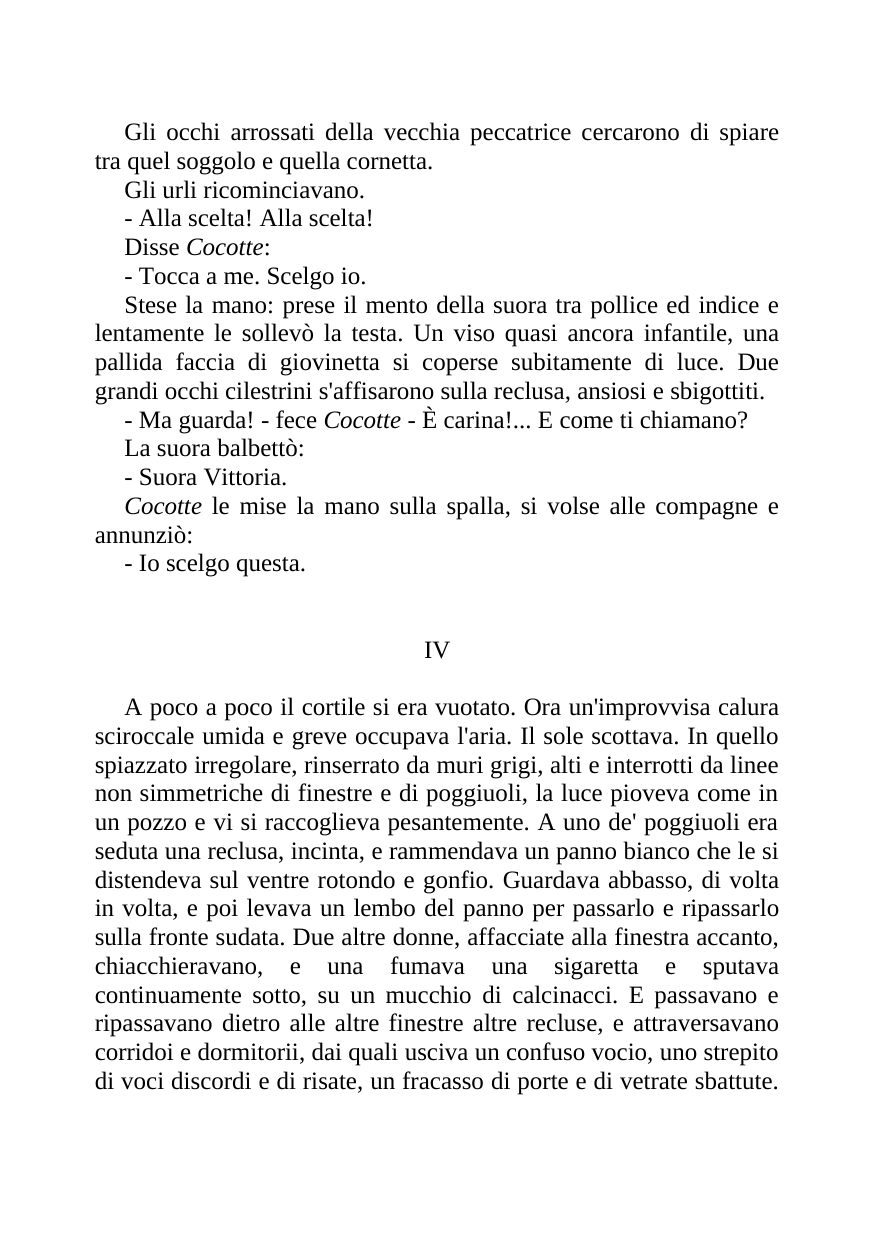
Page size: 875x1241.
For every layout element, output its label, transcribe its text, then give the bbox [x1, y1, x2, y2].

text Stese la mano: prese il mento della suora tra pollice ed indice e lentamente le sollevò la testa. Un viso quasi ancora infantile, una pallida faccia di giovinetta si coperse subitamente di luce. Due grandi occhi cilestrini s'affisarono sulla reclusa, ansiosi e sbigottiti. [94, 290, 779, 405]
text Gli urli ricominciavano. [94, 175, 779, 203]
text - Io scelgo questa. [94, 548, 779, 577]
text - Tocca a me. Scelgo io. [94, 261, 779, 290]
text Cocotte le mise la mano sulla spalla, si volse alle compagne e annunziò: [94, 491, 779, 548]
text A poco a poco il cortile si era vuotato. Ora un'improvvisa calura sciroccale umida e greve occupava l'aria. Il sole scottava. In quello spiazzato irregolare, rinserrato da muri grigi, alti e interrotti da linee non simmetriche di finestre e di poggiuoli, la luce pioveva come in un pozzo e vi si raccoglieva pesantemente. A uno de' poggiuoli era seduta una reclusa, incinta, e rammendava un panno bianco che le si distendeva sul ventre rotondo e gonfio. Guardava abbasso, di volta in volta, e poi levava un lembo del panno per passarlo e ripassarlo sulla fronte sudata. Due altre donne, affacciate alla finestra accanto, chiacchieravano, e una fumava una sigaretta e sputava continuamente sotto, su un mucchio di calcinacci. E passavano e ripassavano dietro alle altre finestre altre recluse, e attraversavano corridoi e dormitorii, dai quali usciva un confuso vocio, uno strepito di voci discordi e di risate, un fracasso di porte e di vetrate sbattute. [94, 692, 779, 1095]
text - Alla scelta! Alla scelta! [94, 203, 779, 232]
text Disse Cocotte: [94, 232, 779, 261]
text - Suora Vittoria. [94, 462, 779, 491]
text - Ma guarda! - fece Cocotte - È carina!... E come ti chiamano? [94, 405, 779, 433]
text Gli occhi arrossati della vecchia peccatrice cercarono di spiare tra quel soggolo e quella cornetta. [94, 117, 779, 175]
text IV [94, 635, 779, 663]
text La suora balbettò: [94, 433, 779, 462]
